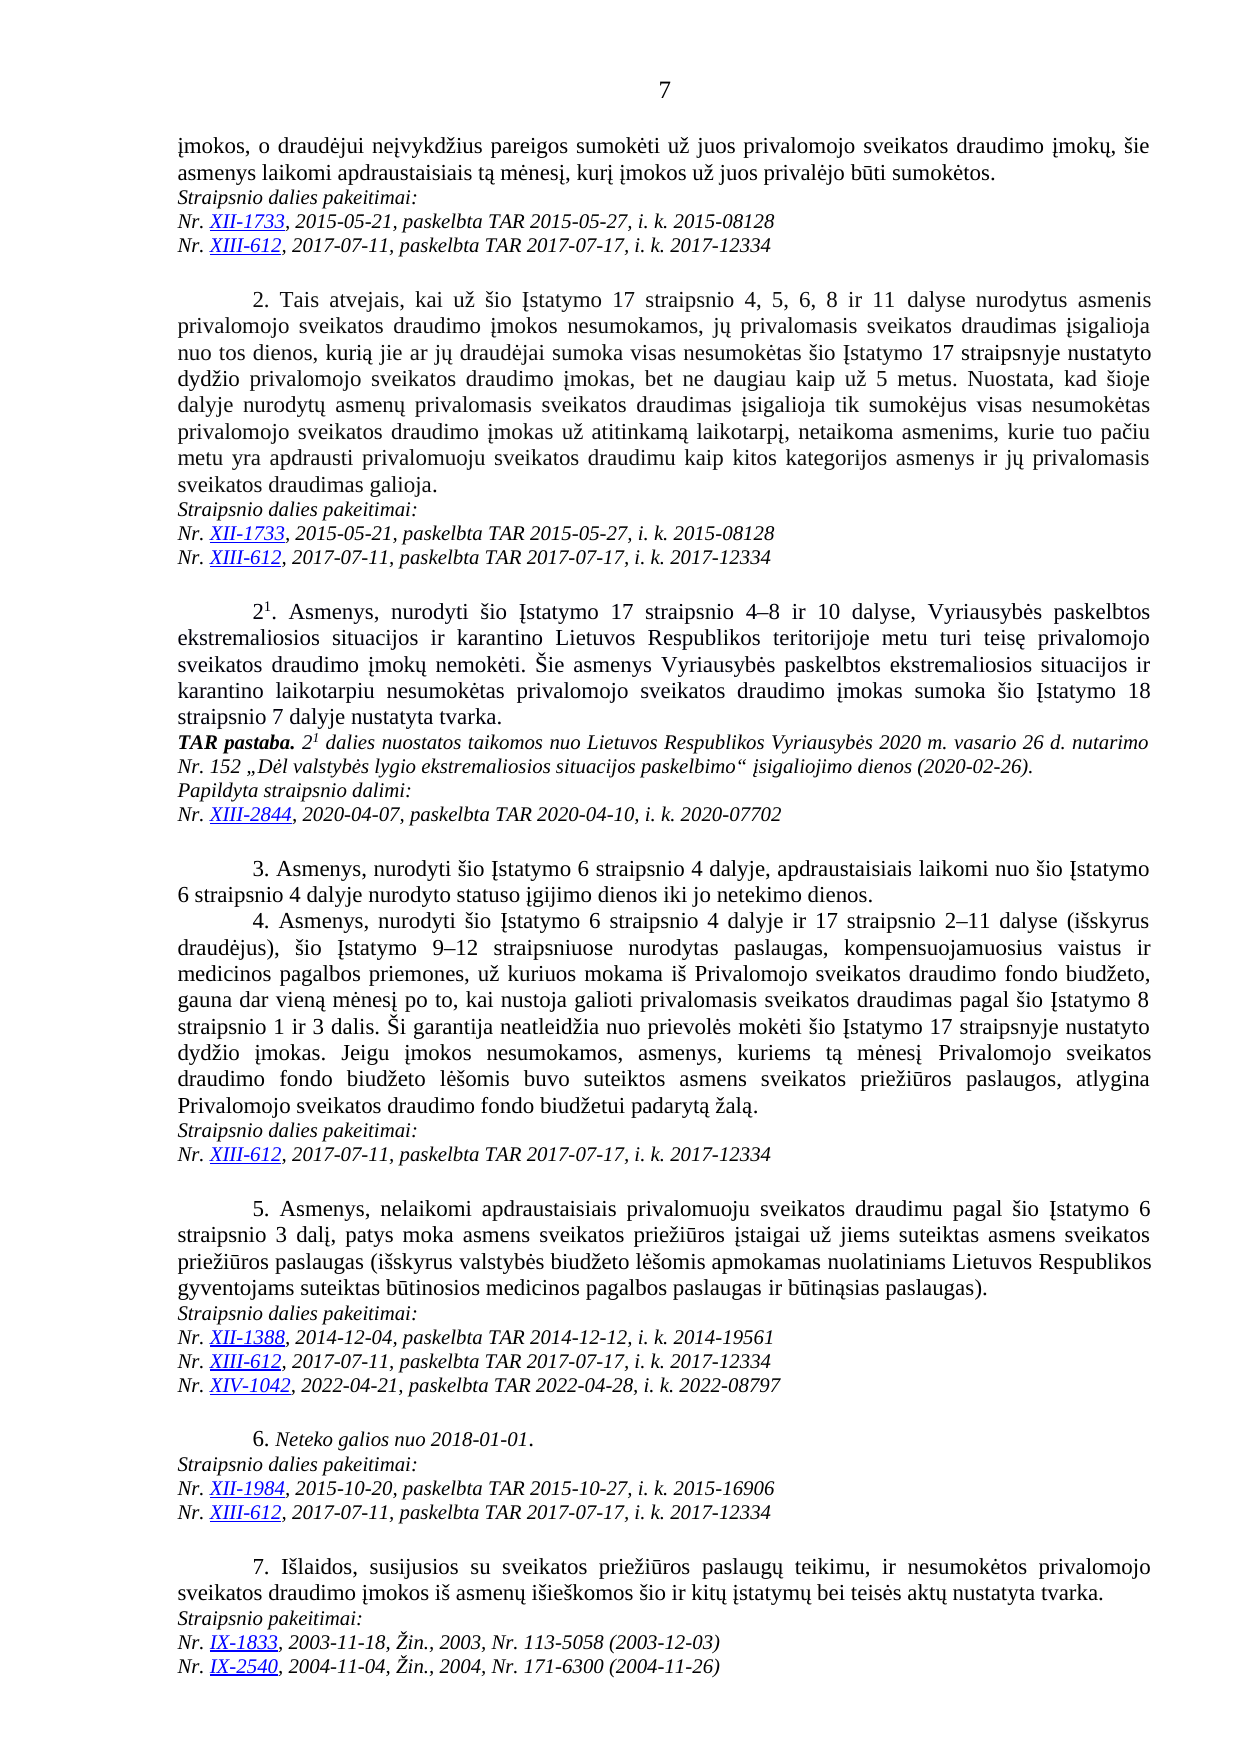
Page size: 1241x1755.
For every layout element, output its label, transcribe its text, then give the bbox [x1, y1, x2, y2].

text įmokos, o draudėjui neįvykdžius pareigos sumokėti už juos privalomojo sveikatos draudimo įmokų, šie asmenys laikomi apdraustaisiais tą mėnesį, kurį įmokos už juos privalėjo būti sumokėtos. [177, 132, 1152, 185]
text Nr. XII-1733, 2015-05-21, paskelbta TAR 2015-05-27, i. k. 2015-08128 [177, 521, 1152, 545]
text Nr. XIII-612, 2017-07-11, paskelbta TAR 2017-07-17, i. k. 2017-12334 [177, 545, 1152, 569]
text Nr. XIII-612, 2017-07-11, paskelbta TAR 2017-07-17, i. k. 2017-12334 [177, 1142, 1152, 1166]
text Straipsnio dalies pakeitimai: [177, 185, 1152, 209]
text 6. Neteko galios nuo 2018-01-01. [177, 1426, 1152, 1452]
text Nr. XII-1984, 2015-10-20, paskelbta TAR 2015-10-27, i. k. 2015-16906 [177, 1476, 1152, 1500]
text Straipsnio dalies pakeitimai: [177, 1452, 1152, 1476]
text Papildyta straipsnio dalimi: [177, 778, 1152, 802]
text TAR pastaba. 21 dalies nuostatos taikomos nuo Lietuvos Respublikos Vyriausybės 2020 m. vasario 26 d. nutarimo Nr. 152 „Dėl valstybės lygio ekstremaliosios situacijos paskelbimo“ įsigaliojimo dienos (2020-02-26). [177, 730, 1152, 778]
text Straipsnio dalies pakeitimai: [177, 497, 1152, 521]
text Nr. XII-1388, 2014-12-04, paskelbta TAR 2014-12-12, i. k. 2014-19561 [177, 1324, 1152, 1349]
text 3. Asmenys, nurodyti šio Įstatymo 6 straipsnio 4 dalyje, apdraustaisiais laikomi nuo šio Įstatymo 6 straipsnio 4 dalyje nurodyto statuso įgijimo dienos iki jo netekimo dienos. [177, 855, 1152, 907]
text 7. Išlaidos, susijusios su sveikatos priežiūros paslaugų teikimu, ir nesumokėtos privalomojo sveikatos draudimo įmokos iš asmenų išieškomos šio ir kitų įstatymų bei teisės aktų nustatyta tvarka. [177, 1553, 1152, 1606]
text Straipsnio pakeitimai: [177, 1606, 1152, 1629]
text 2. Tais atvejais, kai už šio Įstatymo 17 straipsnio 4, 5, 6, 8 ir 11 dalyse nurodytus asmenis privalomojo sveikatos draudimo įmokos nesumokamos, jų privalomasis sveikatos draudimas įsigalioja nuo tos dienos, kurią jie ar jų draudėjai sumoka visas nesumokėtas šio Įstatymo 17 straipsnyje nustatyto dydžio privalomojo sveikatos draudimo įmokas, bet ne daugiau kaip už 5 metus. Nuostata, kad šioje dalyje nurodytų asmenų privalomasis sveikatos draudimas įsigalioja tik sumokėjus visas nesumokėtas privalomojo sveikatos draudimo įmokas už atitinkamą laikotarpį, netaikoma asmenims, kurie tuo pačiu metu yra apdrausti privalomuoju sveikatos draudimu kaip kitos kategorijos asmenys ir jų privalomasis sveikatos draudimas galioja. [177, 286, 1152, 497]
text Straipsnio dalies pakeitimai: [177, 1301, 1152, 1324]
text 4. Asmenys, nurodyti šio Įstatymo 6 straipsnio 4 dalyje ir 17 straipsnio 2–11 dalyse (išskyrus draudėjus), šio Įstatymo 9–12 straipsniuose nurodytas paslaugas, kompensuojamuosius vaistus ir medicinos pagalbos priemones, už kuriuos mokama iš Privalomojo sveikatos draudimo fondo biudžeto, gauna dar vieną mėnesį po to, kai nustoja galioti privalomasis sveikatos draudimas pagal šio Įstatymo 8 straipsnio 1 ir 3 dalis. Ši garantija neatleidžia nuo prievolės mokėti šio Įstatymo 17 straipsnyje nustatyto dydžio įmokas. Jeigu įmokos nesumokamos, asmenys, kuriems tą mėnesį Privalomojo sveikatos draudimo fondo biudžeto lėšomis buvo suteiktos asmens sveikatos priežiūros paslaugos, atlygina Privalomojo sveikatos draudimo fondo biudžetui padarytą žalą. [177, 907, 1152, 1118]
text Nr. XIII-612, 2017-07-11, paskelbta TAR 2017-07-17, i. k. 2017-12334 [177, 1500, 1152, 1524]
text 21. Asmenys, nurodyti šio Įstatymo 17 straipsnio 4–8 ir 10 dalyse, Vyriausybės paskelbtos ekstremaliosios situacijos ir karantino Lietuvos Respublikos teritorijoje metu turi teisę privalomojo sveikatos draudimo įmokų nemokėti. Šie asmenys Vyriausybės paskelbtos ekstremaliosios situacijos ir karantino laikotarpiu nesumokėtas privalomojo sveikatos draudimo įmokas sumoka šio Įstatymo 18 straipsnio 7 dalyje nustatyta tvarka. [177, 598, 1152, 730]
text Straipsnio dalies pakeitimai: [177, 1118, 1152, 1142]
text Nr. IX-2540, 2004-11-04, Žin., 2004, Nr. 171-6300 (2004-11-26) [177, 1654, 1152, 1678]
text Nr. XII-1733, 2015-05-21, paskelbta TAR 2015-05-27, i. k. 2015-08128 [177, 209, 1152, 233]
text Nr. XIII-612, 2017-07-11, paskelbta TAR 2017-07-17, i. k. 2017-12334 [177, 1349, 1152, 1373]
text Nr. IX-1833, 2003-11-18, Žin., 2003, Nr. 113-5058 (2003-12-03) [177, 1629, 1152, 1654]
text Nr. XIII-2844, 2020-04-07, paskelbta TAR 2020-04-10, i. k. 2020-07702 [177, 802, 1152, 826]
text Nr. XIII-612, 2017-07-11, paskelbta TAR 2017-07-17, i. k. 2017-12334 [177, 233, 1152, 257]
text 5. Asmenys, nelaikomi apdraustaisiais privalomuoju sveikatos draudimu pagal šio Įstatymo 6 straipsnio 3 dalį, patys moka asmens sveikatos priežiūros įstaigai už jiems suteiktas asmens sveikatos priežiūros paslaugas (išskyrus valstybės biudžeto lėšomis apmokamas nuolatiniams Lietuvos Respublikos gyventojams suteiktas būtinosios medicinos pagalbos paslaugas ir būtinąsias paslaugas). [177, 1195, 1152, 1301]
text Nr. XIV-1042, 2022-04-21, paskelbta TAR 2022-04-28, i. k. 2022-08797 [177, 1373, 1152, 1397]
